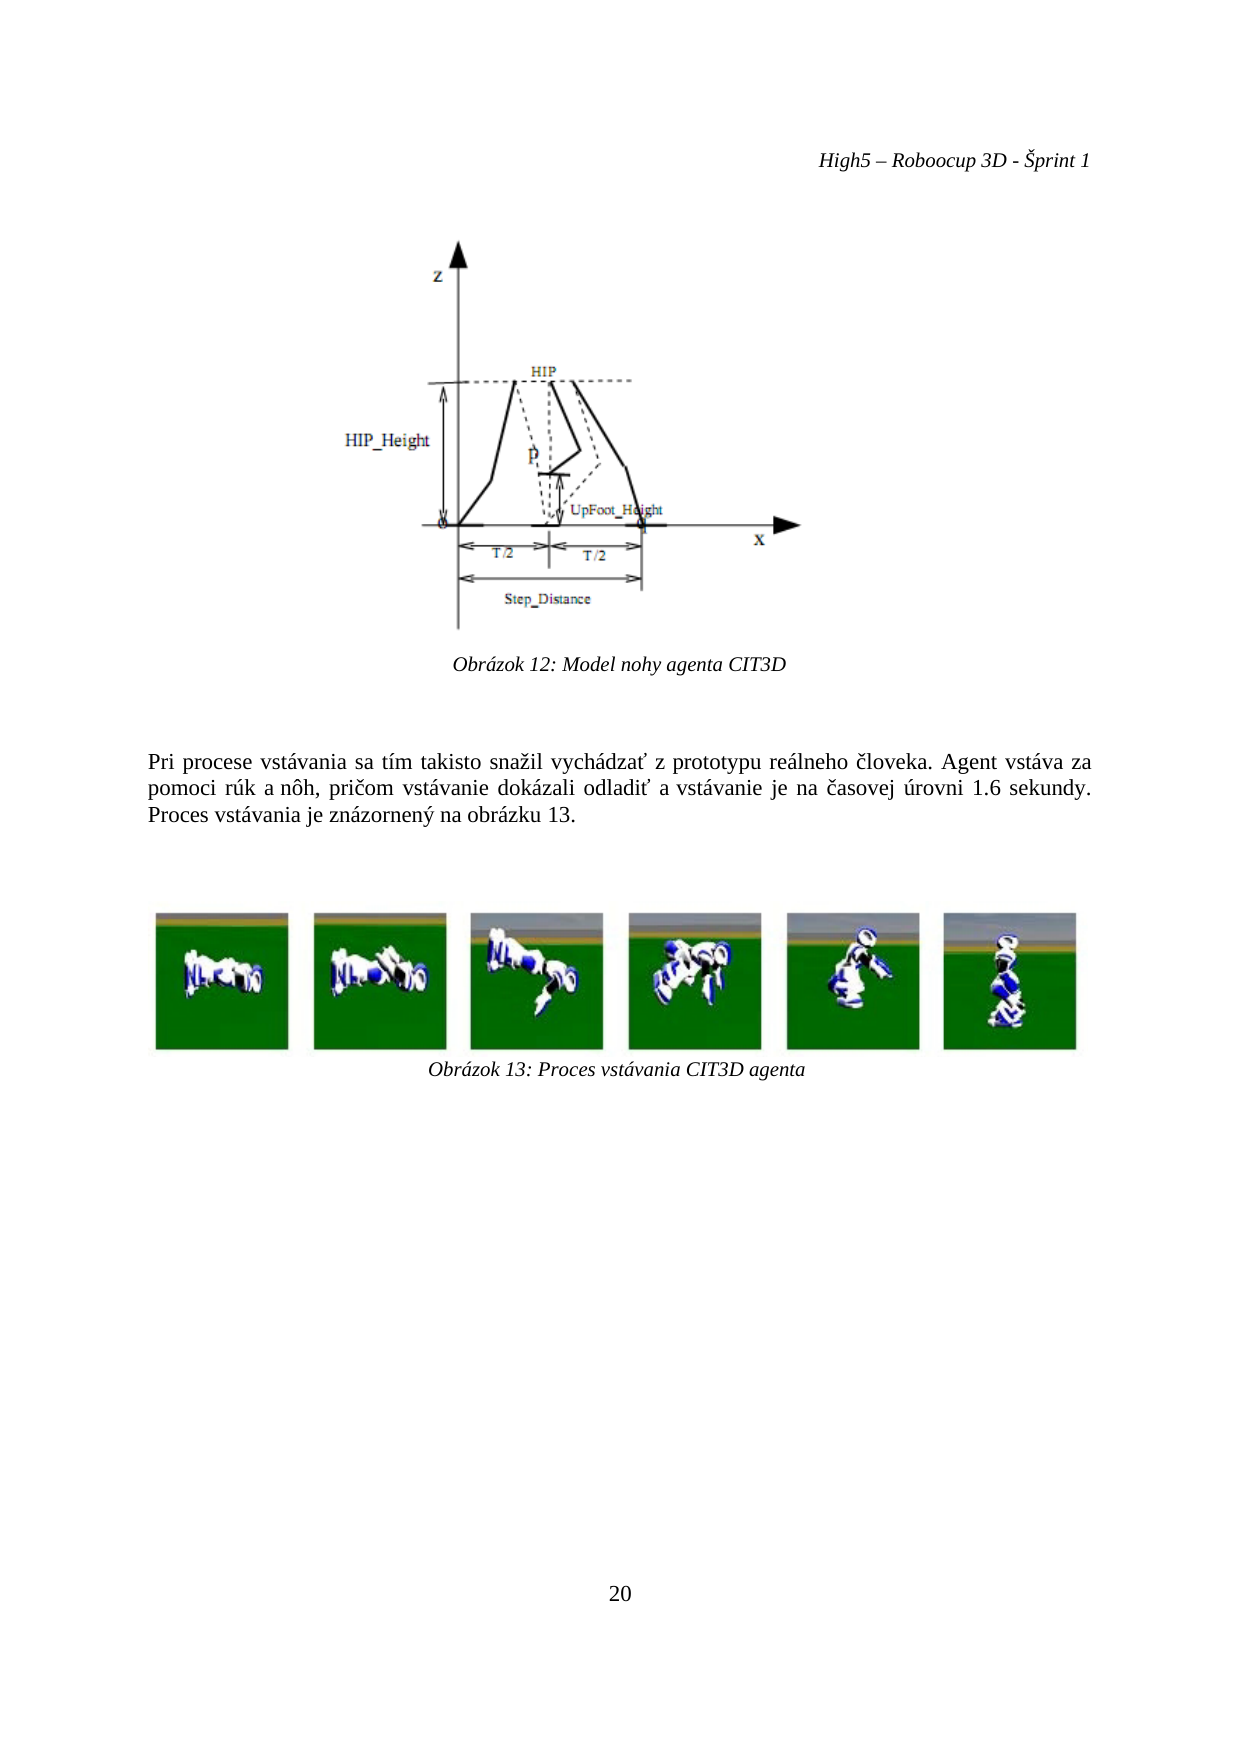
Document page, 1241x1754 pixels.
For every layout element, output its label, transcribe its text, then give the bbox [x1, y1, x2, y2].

text Obrázok 12: Model nohy agenta CIT3D [307, 652, 933, 676]
text Pri procese vstávania sa tím takisto snažil vychádzať z prototypu reálneho človeka. Agent vstáva za pomoci rúk a nôh, pričom vstávanie dokázali odladiť a vstávanie je na časovej úrovni 1.6 sekundy. Proces vstávania je znázornený na obrázku 13. [148, 748, 1093, 827]
text Obrázok 13: Proces vstávania CIT3D agenta [148, 1057, 1088, 1081]
